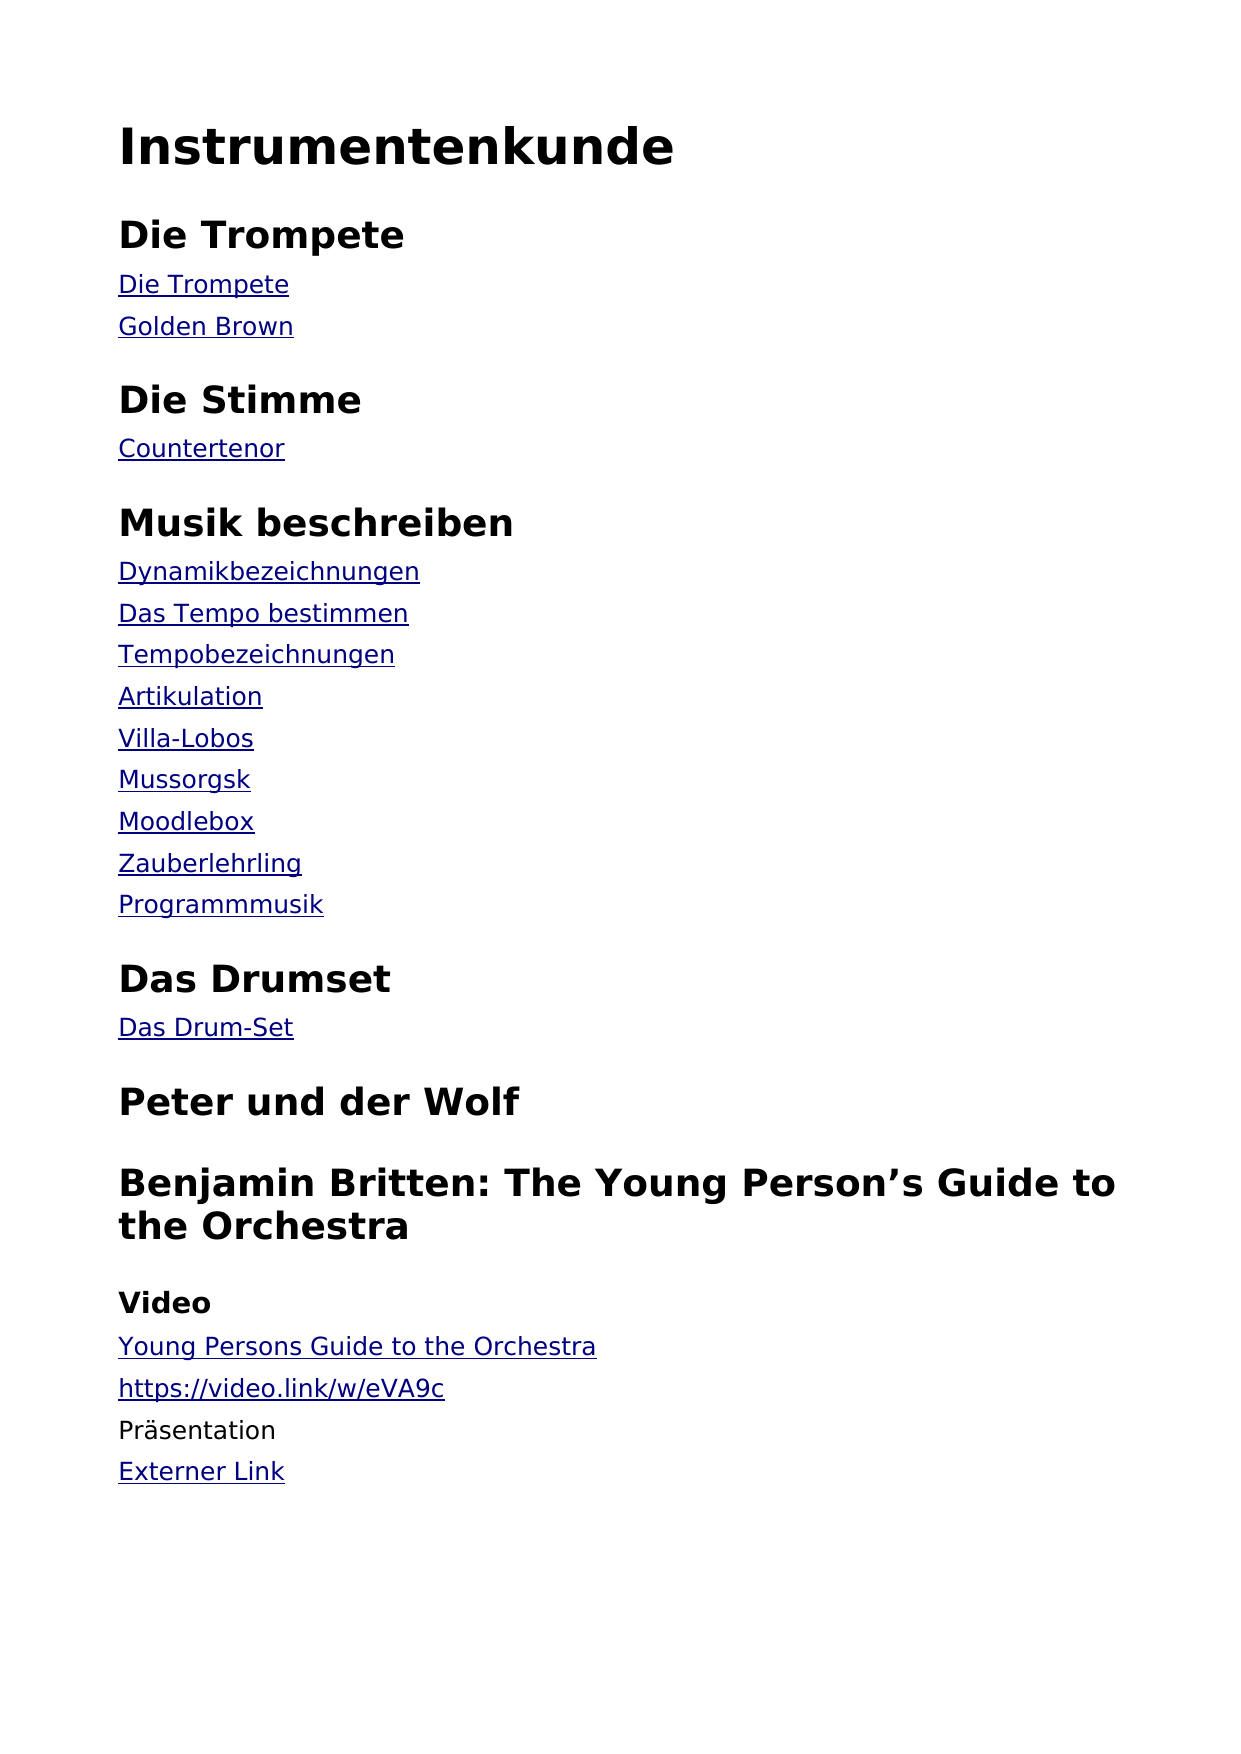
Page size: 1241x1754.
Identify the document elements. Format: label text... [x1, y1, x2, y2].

text Zauberlehrling [118, 849, 1122, 878]
text Mussorgsk [118, 766, 1122, 795]
text Die Trompete [118, 270, 1122, 299]
text Villa-Lobos [118, 724, 1122, 753]
text Das Tempo bestimmen [118, 599, 1122, 628]
subtitle Das Drumset [118, 957, 1122, 1001]
text Externer Link [118, 1457, 1122, 1487]
text Artikulation [118, 682, 1122, 711]
text Tempobezeichnungen [118, 641, 1122, 670]
text Programmmusik [118, 891, 1122, 920]
subtitle Peter und der Wolf [118, 1080, 1122, 1124]
text Das Drum-Set [118, 1013, 1122, 1043]
subtitle Instrumentenkunde [118, 118, 1122, 176]
subtitle Die Trompete [118, 214, 1122, 257]
text Golden Brown [118, 312, 1122, 341]
text https://video.link/w/eVA9c [118, 1374, 1122, 1403]
subtitle Benjamin Britten: The Young Person’s Guide to the Orchestra [118, 1161, 1122, 1248]
text Countertenor [118, 434, 1122, 464]
text Young Persons Guide to the Orchestra [118, 1332, 1122, 1362]
text Dynamikbezeichnungen [118, 557, 1122, 586]
text Präsentation [118, 1416, 1122, 1445]
subtitle Video [118, 1286, 1122, 1320]
text Moodlebox [118, 807, 1122, 836]
subtitle Die Stimme [118, 378, 1122, 422]
subtitle Musik beschreiben [118, 501, 1122, 545]
